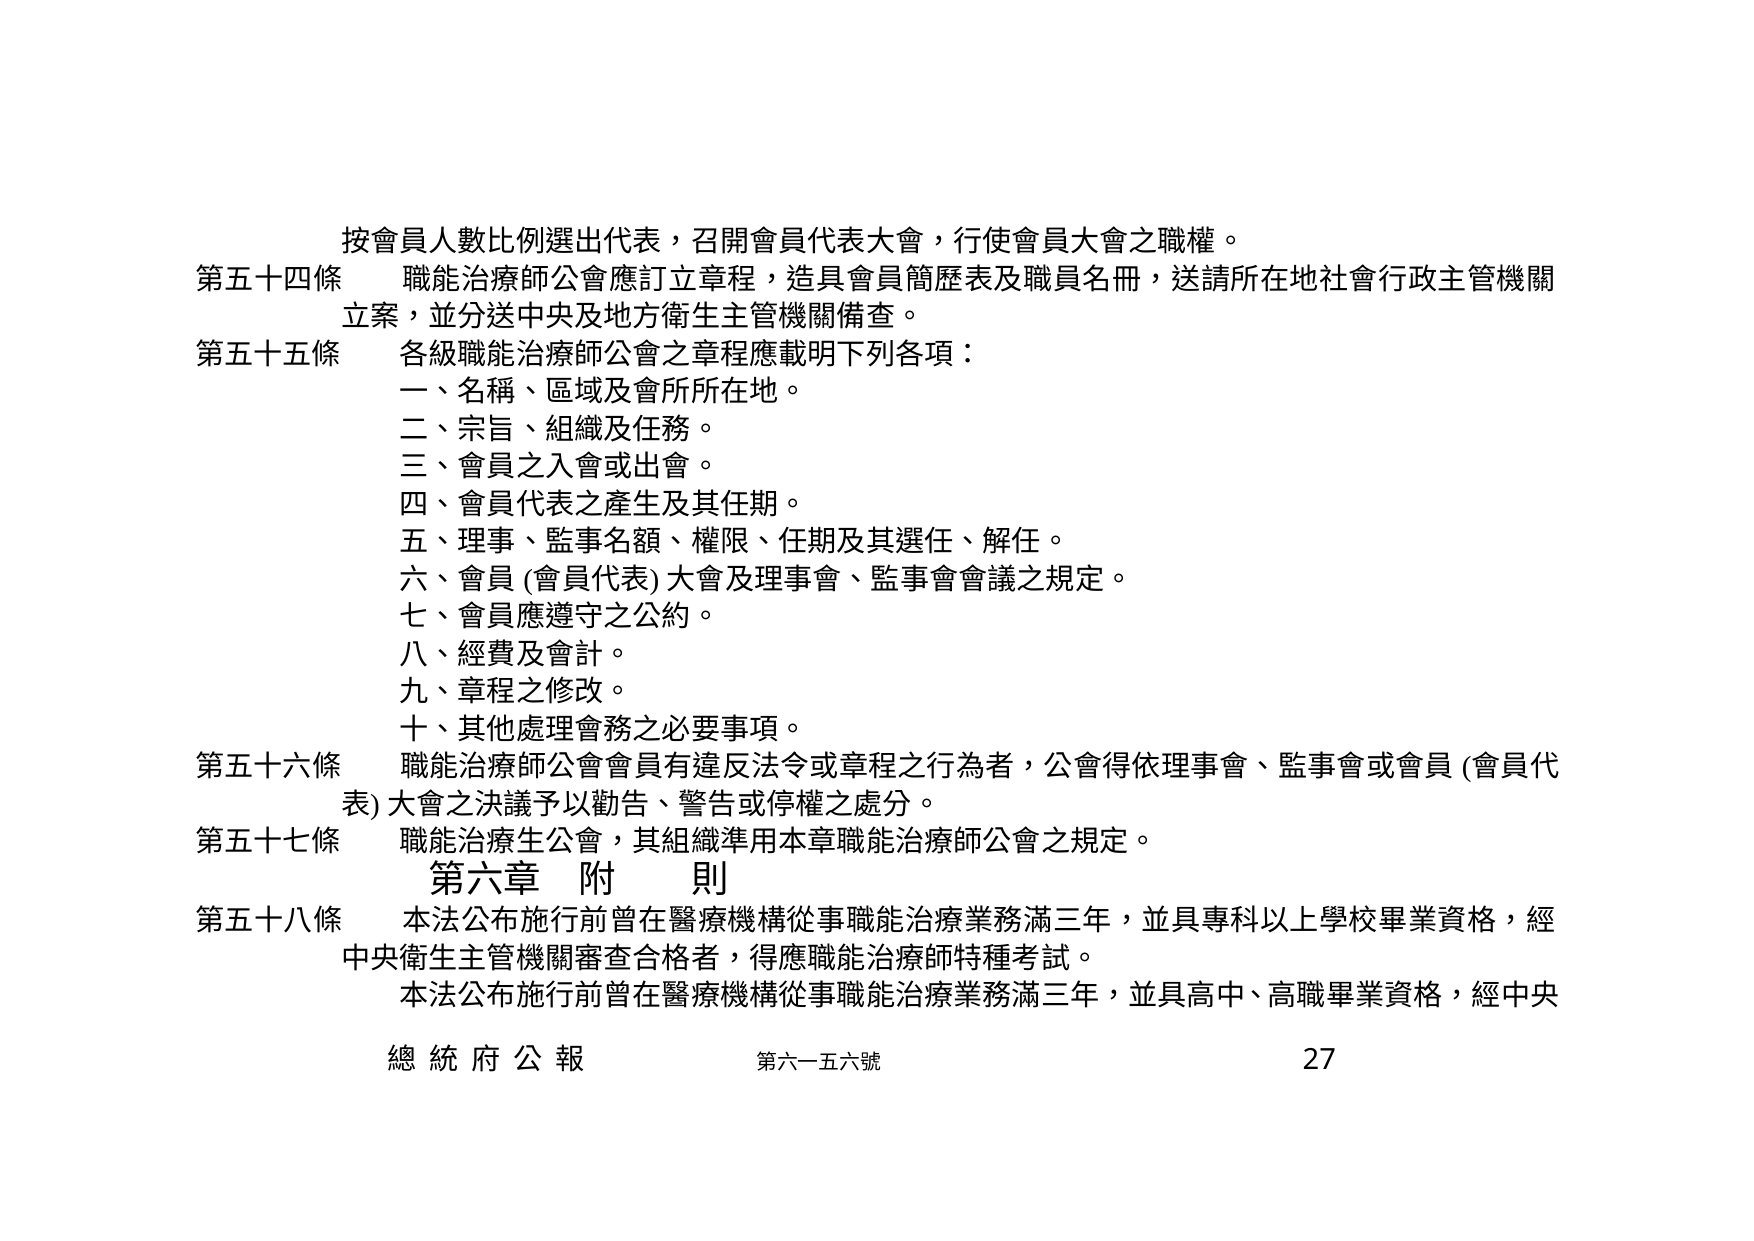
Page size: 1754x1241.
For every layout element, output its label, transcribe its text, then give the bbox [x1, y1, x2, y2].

text 十、其他處理會務之必要事項。 [399, 709, 1559, 747]
text 六、會員 (會員代表) 大會及理事會、監事會會議之規定。 [399, 559, 1559, 597]
text 五、理事、監事名額、權限、任期及其選任、解任。 [399, 522, 1559, 559]
text 八、經費及會計。 [399, 634, 1559, 672]
text 第五十五條 各級職能治療師公會之章程應載明下列各項： [195, 334, 1559, 372]
text 九、章程之修改。 [399, 672, 1559, 709]
text 二、宗旨、組織及任務。 [399, 409, 1559, 447]
text 第五十七條 職能治療生公會，其組織準用本章職能治療師公會之規定。 [195, 822, 1559, 859]
text 一、名稱、區域及會所所在地。 [399, 372, 1559, 409]
text 三、會員之入會或出會。 [399, 447, 1559, 484]
text 第六章 附 則 [428, 859, 1559, 901]
text 按會員人數比例選出代表，召開會員代表大會，行使會員大會之職權。 [341, 222, 1559, 259]
text 第五十四條 職能治療師公會應訂立章程，造具會員簡歷表及職員名冊，送請所在地社會行政主管機關立案，並分送中央及地方衛生主管機關備查。 [195, 259, 1559, 334]
text 第五十六條 職能治療師公會會員有違反法令或章程之行為者，公會得依理事會、監事會或會員 (會員代表) 大會之決議予以勸告、警告或停權之處分。 [195, 747, 1559, 822]
text 四、會員代表之產生及其任期。 [399, 484, 1559, 522]
text 本法公布施行前曾在醫療機構從事職能治療業務滿三年，並具高中、高職畢業資格，經中央 [341, 976, 1559, 1013]
text 第五十八條 本法公布施行前曾在醫療機構從事職能治療業務滿三年，並具專科以上學校畢業資格，經中央衛生主管機關審查合格者，得應職能治療師特種考試。 [195, 901, 1559, 976]
text 七、會員應遵守之公約。 [399, 597, 1559, 634]
